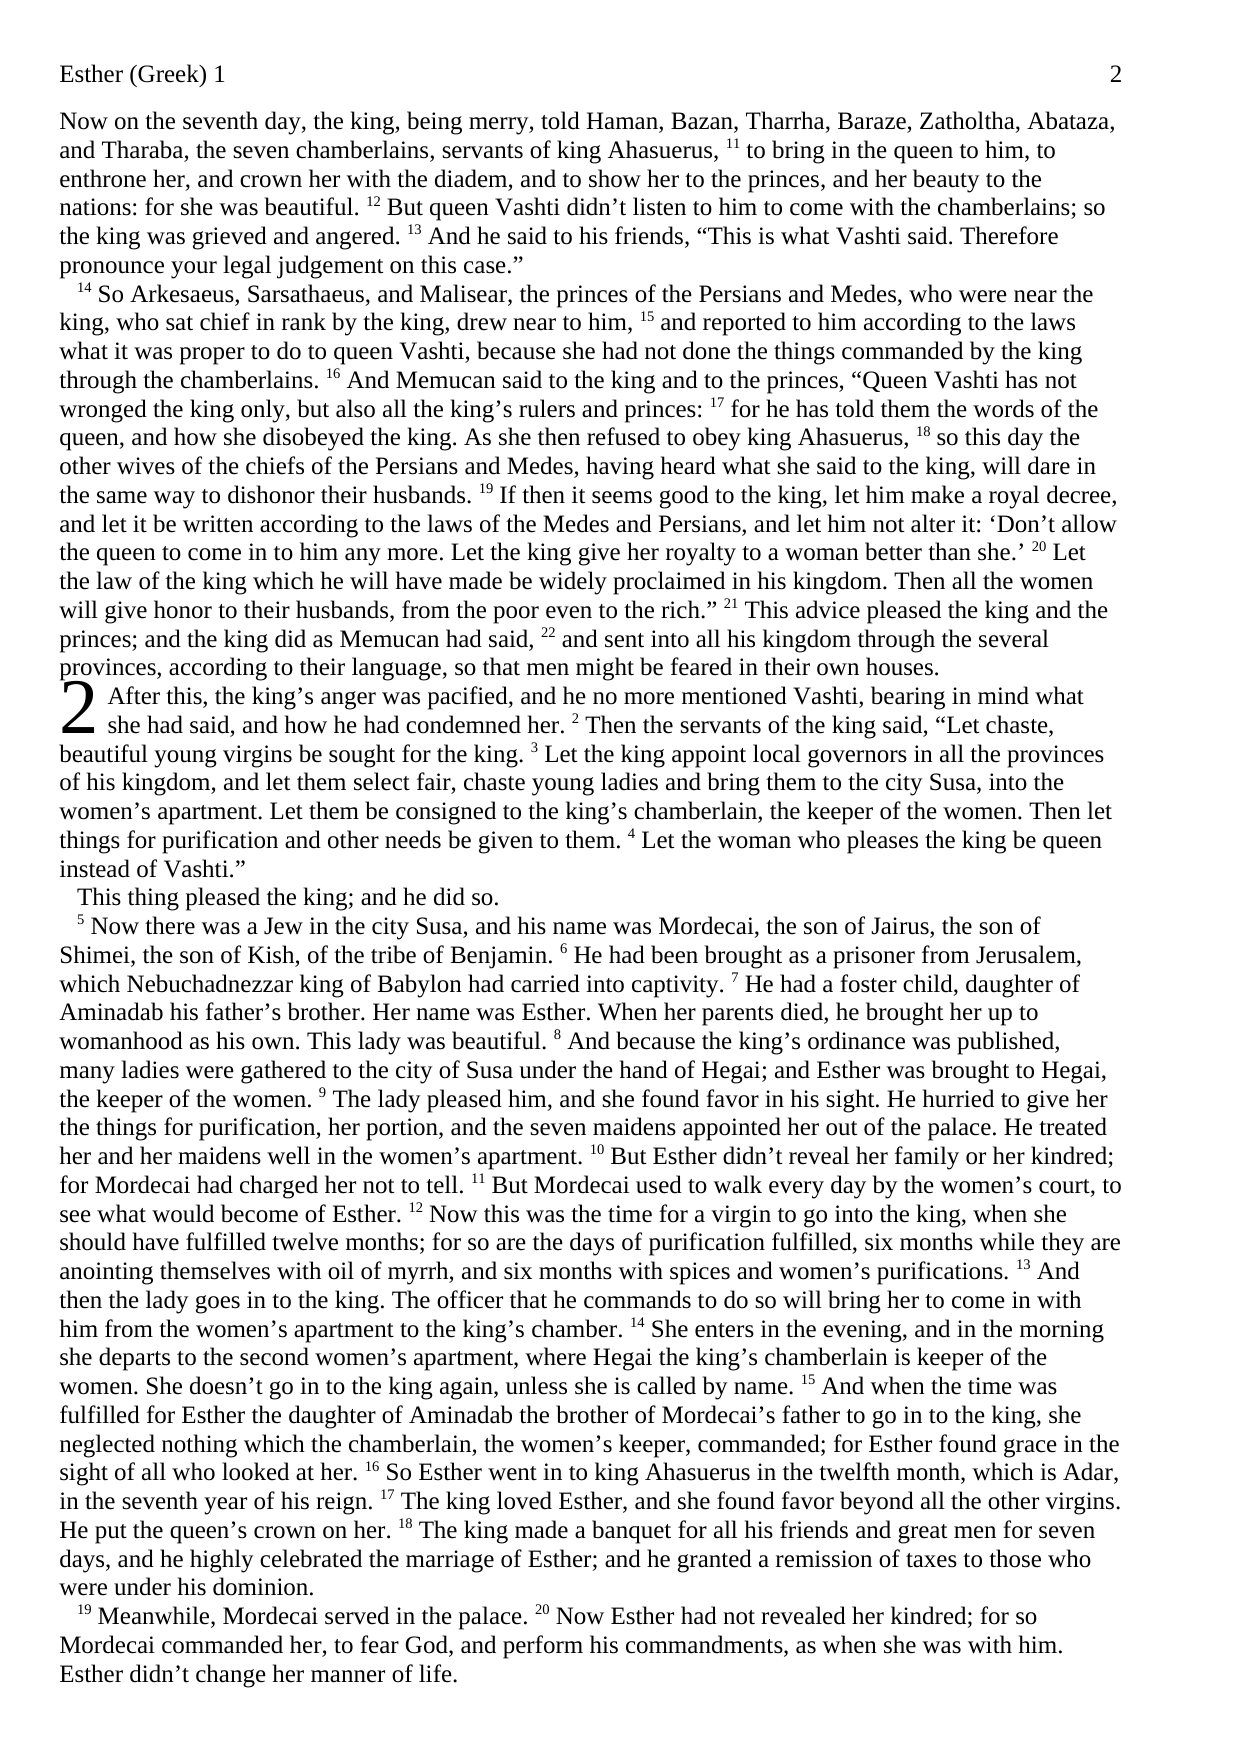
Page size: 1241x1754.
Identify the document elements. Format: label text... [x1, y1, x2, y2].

text 2After this, the king’s anger was pacified, and he no more mentioned Vashti, bearing in mind what she had said, and how he had condemned her. 2 Then the servants of the king said, “Let chaste, beautiful young virgins be sought for the king. 3 Let the king appoint local governors in all the provinces of his kingdom, and let them select fair, chaste young ladies and bring them to the city Susa, into the women’s apartment. Let them be consigned to the king’s chamberlain, the keeper of the women. Then let things for purification and other needs be given to them. 4 Let the woman who pleases the king be queen instead of Vashti.” [59, 681, 1122, 882]
text 14 So Arkesaeus, Sarsathaeus, and Malisear, the princes of the Persians and Medes, who were near the king, who sat chief in rank by the king, drew near to him, 15 and reported to him according to the laws what it was proper to do to queen Vashti, because she had not done the things commanded by the king through the chamberlains. 16 And Memucan said to the king and to the princes, “Queen Vashti has not wronged the king only, but also all the king’s rulers and princes: 17 for he has told them the words of the queen, and how she disobeyed the king. As she then refused to obey king Ahasuerus, 18 so this day the other wives of the chiefs of the Persians and Medes, having heard what she said to the king, will dare in the same way to dishonor their husbands. 19 If then it seems good to the king, let him make a royal decree, and let it be written according to the laws of the Medes and Persians, and let him not alter it: ‘Don’t allow the queen to come in to him any more. Let the king give her royalty to a woman better than she.’ 20 Let the law of the king which he will have made be widely proclaimed in his kingdom. Then all the women will give honor to their husbands, from the poor even to the rich.” 21 This advice pleased the king and the princes; and the king did as Memucan had said, 22 and sent into all his kingdom through the several provinces, according to their language, so that men might be feared in their own houses. [59, 279, 1122, 681]
text This thing pleased the king; and he did so. [59, 882, 1122, 911]
text 5 Now there was a Jew in the city Susa, and his name was Mordecai, the son of Jairus, the son of Shimei, the son of Kish, of the tribe of Benjamin. 6 He had been brought as a prisoner from Jerusalem, which Nebuchadnezzar king of Babylon had carried into captivity. 7 He had a foster child, daughter of Aminadab his father’s brother. Her name was Esther. When her parents died, he brought her up to womanhood as his own. This lady was beautiful. 8 And because the king’s ordinance was published, many ladies were gathered to the city of Susa under the hand of Hegai; and Esther was brought to Hegai, the keeper of the women. 9 The lady pleased him, and she found favor in his sight. He hurried to give her the things for purification, her portion, and the seven maidens appointed her out of the palace. He treated her and her maidens well in the women’s apartment. 10 But Esther didn’t reveal her family or her kindred; for Mordecai had charged her not to tell. 11 But Mordecai used to walk every day by the women’s court, to see what would become of Esther. 12 Now this was the time for a virgin to go into the king, when she should have fulfilled twelve months; for so are the days of purification fulfilled, six months while they are anointing themselves with oil of myrrh, and six months with spices and women’s purifications. 13 And then the lady goes in to the king. The officer that he commands to do so will bring her to come in with him from the women’s apartment to the king’s chamber. 14 She enters in the evening, and in the morning she departs to the second women’s apartment, where Hegai the king’s chamberlain is keeper of the women. She doesn’t go in to the king again, unless she is called by name. 15 And when the time was fulfilled for Esther the daughter of Aminadab the brother of Mordecai’s father to go in to the king, she neglected nothing which the chamberlain, the women’s keeper, commanded; for Esther found grace in the sight of all who looked at her. 16 So Esther went in to king Ahasuerus in the twelfth month, which is Adar, in the seventh year of his reign. 17 The king loved Esther, and she found favor beyond all the other virgins. He put the queen’s crown on her. 18 The king made a banquet for all his friends and great men for seven days, and he highly celebrated the marriage of Esther; and he granted a remission of taxes to those who were under his dominion. [59, 911, 1122, 1601]
text Now on the seventh day, the king, being merry, told Haman, Bazan, Tharrha, Baraze, Zatholtha, Abataza, and Tharaba, the seven chamberlains, servants of king Ahasuerus, 11 to bring in the queen to him, to enthrone her, and crown her with the diadem, and to show her to the princes, and her beauty to the nations: for she was beautiful. 12 But queen Vashti didn’t listen to him to come with the chamberlains; so the king was grieved and angered. 13 And he said to his friends, “This is what Vashti said. Therefore pronounce your legal judgement on this case.” [59, 106, 1122, 279]
text 19 Meanwhile, Mordecai served in the palace. 20 Now Esther had not revealed her kindred; for so Mordecai commanded her, to fear God, and perform his commandments, as when she was with him. Esther didn’t change her manner of life. [59, 1601, 1122, 1687]
